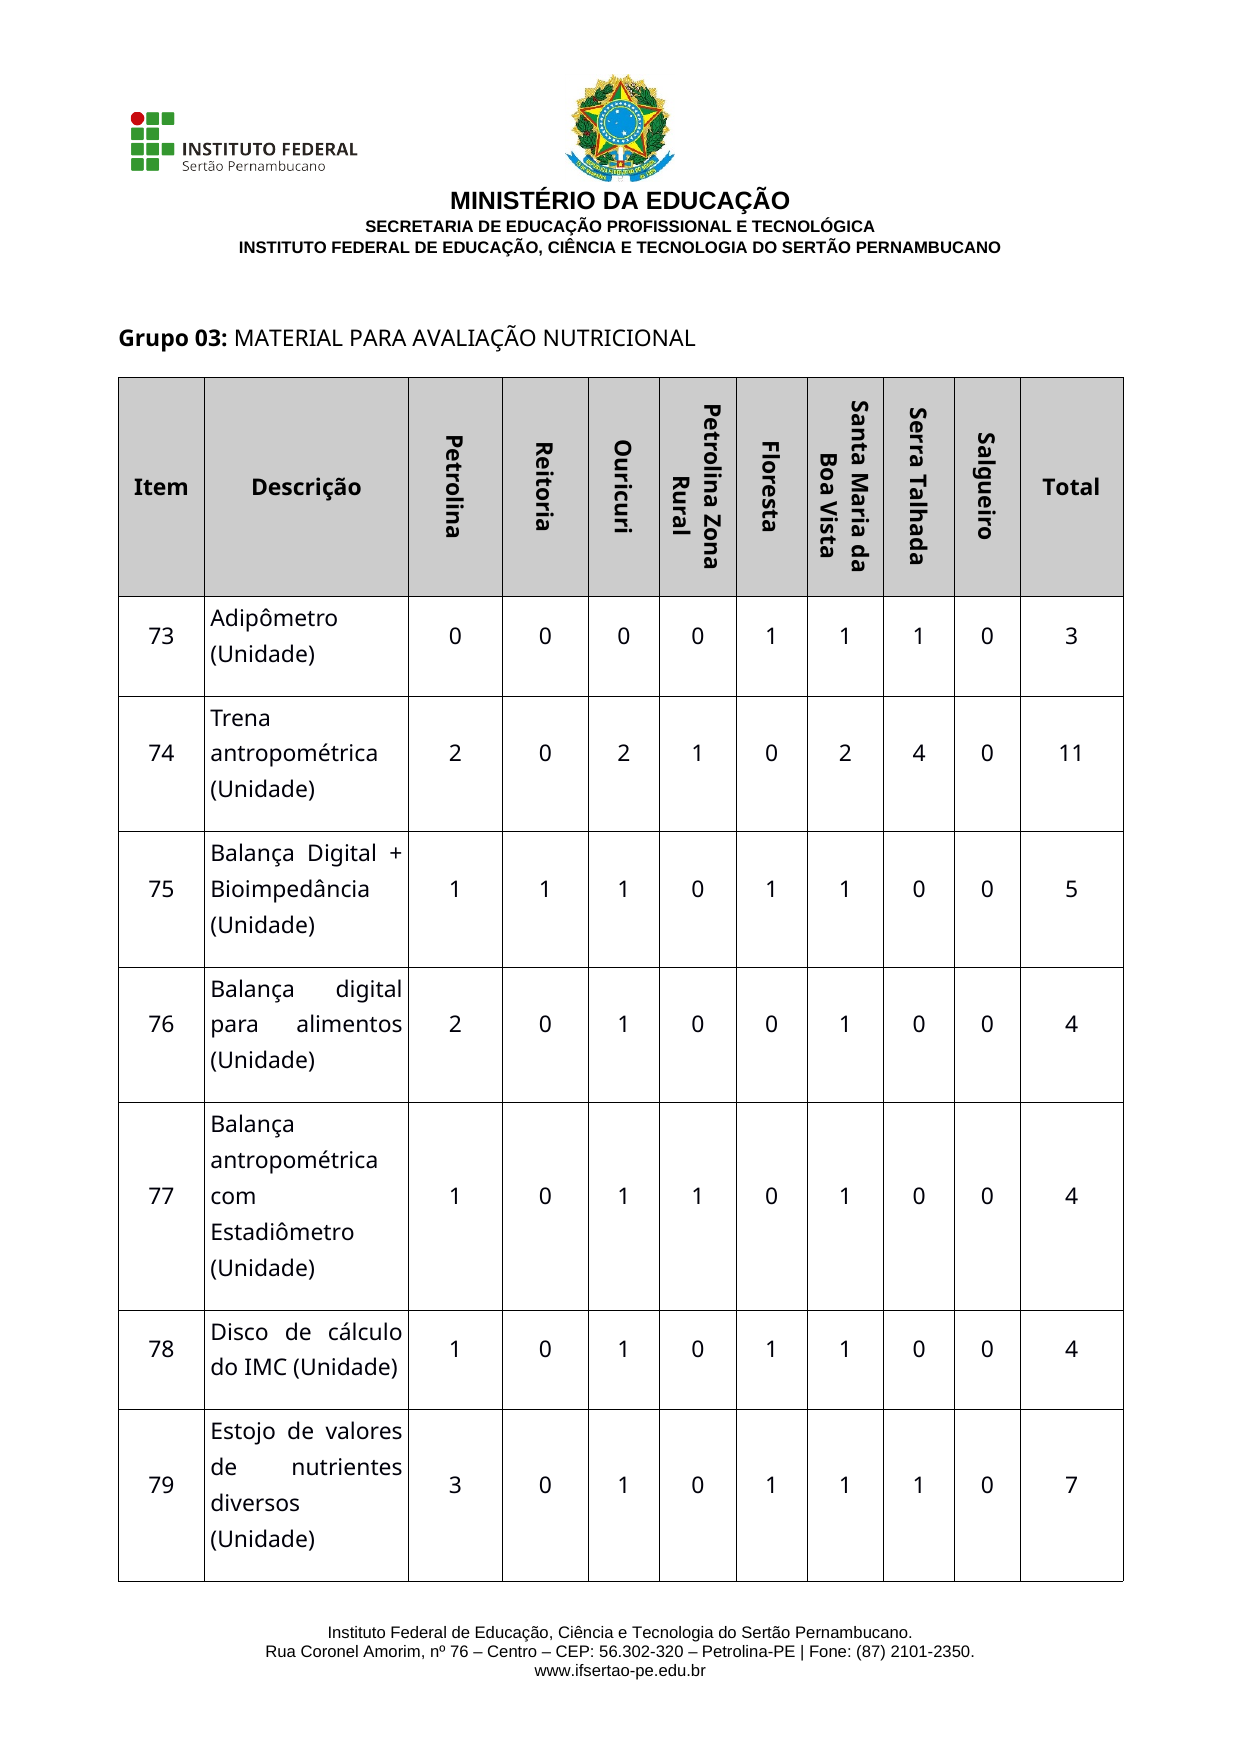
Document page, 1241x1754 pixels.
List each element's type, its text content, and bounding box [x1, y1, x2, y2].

table_cell 0 [660, 832, 736, 967]
table_cell Balança Digital + Bioimpedância (Unidade) [205, 832, 408, 967]
table_cell 0 [737, 1103, 807, 1309]
table_cell 0 [737, 968, 807, 1102]
table_cell 0 [503, 1311, 588, 1409]
table_cell 4 [1021, 1103, 1123, 1309]
table_header Salgueiro [955, 378, 1020, 596]
table_cell 0 [409, 597, 502, 696]
picture [130, 112, 358, 171]
table_cell 3 [1021, 597, 1123, 696]
table_cell 0 [503, 1410, 588, 1581]
table_cell 0 [955, 597, 1020, 696]
table_cell 0 [884, 832, 954, 967]
table_header Reitoria [503, 378, 588, 596]
table_cell 79 [119, 1410, 204, 1581]
table_cell 3 [409, 1410, 502, 1581]
table_cell 0 [884, 1311, 954, 1409]
table_cell 0 [884, 968, 954, 1102]
table_cell 77 [119, 1103, 204, 1309]
table_cell 1 [409, 1311, 502, 1409]
table_cell 73 [119, 597, 204, 696]
table_cell 0 [955, 1103, 1020, 1309]
table_cell 0 [955, 1410, 1020, 1581]
table_cell 1 [884, 1410, 954, 1581]
table_cell 0 [660, 1311, 736, 1409]
table_header Petrolina [409, 378, 502, 596]
table_header Petrolina Zona Rural [660, 378, 736, 596]
table_cell 0 [660, 597, 736, 696]
table_cell 0 [955, 697, 1020, 831]
table_cell Trena antropométrica (Unidade) [205, 697, 408, 831]
table_header Serra Talhada [884, 378, 954, 596]
table_cell 2 [409, 968, 502, 1102]
table_cell 5 [1021, 832, 1123, 967]
table_cell 75 [119, 832, 204, 967]
table_cell 1 [808, 1103, 883, 1309]
table_cell 0 [503, 1103, 588, 1309]
table_cell Balança digital para alimentos (Unidade) [205, 968, 408, 1102]
table_cell Balança antropométrica com Estadiômetro (Unidade) [205, 1103, 408, 1309]
table_cell Disco de cálculo do IMC (Unidade) [205, 1311, 408, 1409]
table_cell 11 [1021, 697, 1123, 831]
table_cell Estojo de valores de nutrientes diversos (Unidade) [205, 1410, 408, 1581]
table_cell 7 [1021, 1410, 1123, 1581]
table_cell 1 [808, 832, 883, 967]
table_cell 0 [660, 1410, 736, 1581]
table_cell 1 [808, 1311, 883, 1409]
table_cell 1 [503, 832, 588, 967]
table_cell 0 [660, 968, 736, 1102]
table_cell 1 [808, 968, 883, 1102]
table_cell 1 [409, 832, 502, 967]
table_cell 1 [409, 1103, 502, 1309]
table_cell 78 [119, 1311, 204, 1409]
table_cell 0 [955, 968, 1020, 1102]
table_cell 1 [737, 832, 807, 967]
table_cell 0 [737, 697, 807, 831]
table_header Item [119, 378, 204, 596]
table_cell 1 [660, 1103, 736, 1309]
table_cell 1 [737, 1410, 807, 1581]
table_cell 1 [660, 697, 736, 831]
table_cell 1 [589, 1311, 659, 1409]
table_cell 0 [589, 597, 659, 696]
table_cell 0 [503, 597, 588, 696]
table_cell 1 [884, 597, 954, 696]
table_cell 76 [119, 968, 204, 1102]
table_header Total [1021, 378, 1123, 596]
table_cell 1 [589, 1410, 659, 1581]
table_cell 1 [589, 968, 659, 1102]
table_cell 74 [119, 697, 204, 831]
list Grupo 03: MATERIAL PARA AVALIAÇÃO NUTRICIONAL [118, 322, 1122, 353]
table_cell 1 [737, 1311, 807, 1409]
table_cell 0 [955, 1311, 1020, 1409]
table_cell 2 [808, 697, 883, 831]
table_cell 2 [409, 697, 502, 831]
picture [565, 74, 675, 182]
table_header Floresta [737, 378, 807, 596]
table_cell 0 [503, 697, 588, 831]
table_cell 1 [589, 832, 659, 967]
table_cell 1 [808, 597, 883, 696]
table_cell 1 [808, 1410, 883, 1581]
table_cell 0 [503, 968, 588, 1102]
table_header Ouricuri [589, 378, 659, 596]
table_cell 4 [1021, 1311, 1123, 1409]
table_cell 2 [589, 697, 659, 831]
table_header Descrição [205, 378, 408, 596]
table_cell 0 [884, 1103, 954, 1309]
table_cell Adipômetro (Unidade) [205, 597, 408, 696]
table_cell 1 [589, 1103, 659, 1309]
table_cell 1 [737, 597, 807, 696]
table_cell 4 [1021, 968, 1123, 1102]
table_cell 4 [884, 697, 954, 831]
table_cell 0 [955, 832, 1020, 967]
table_header Santa Maria da Boa Vista [808, 378, 883, 596]
